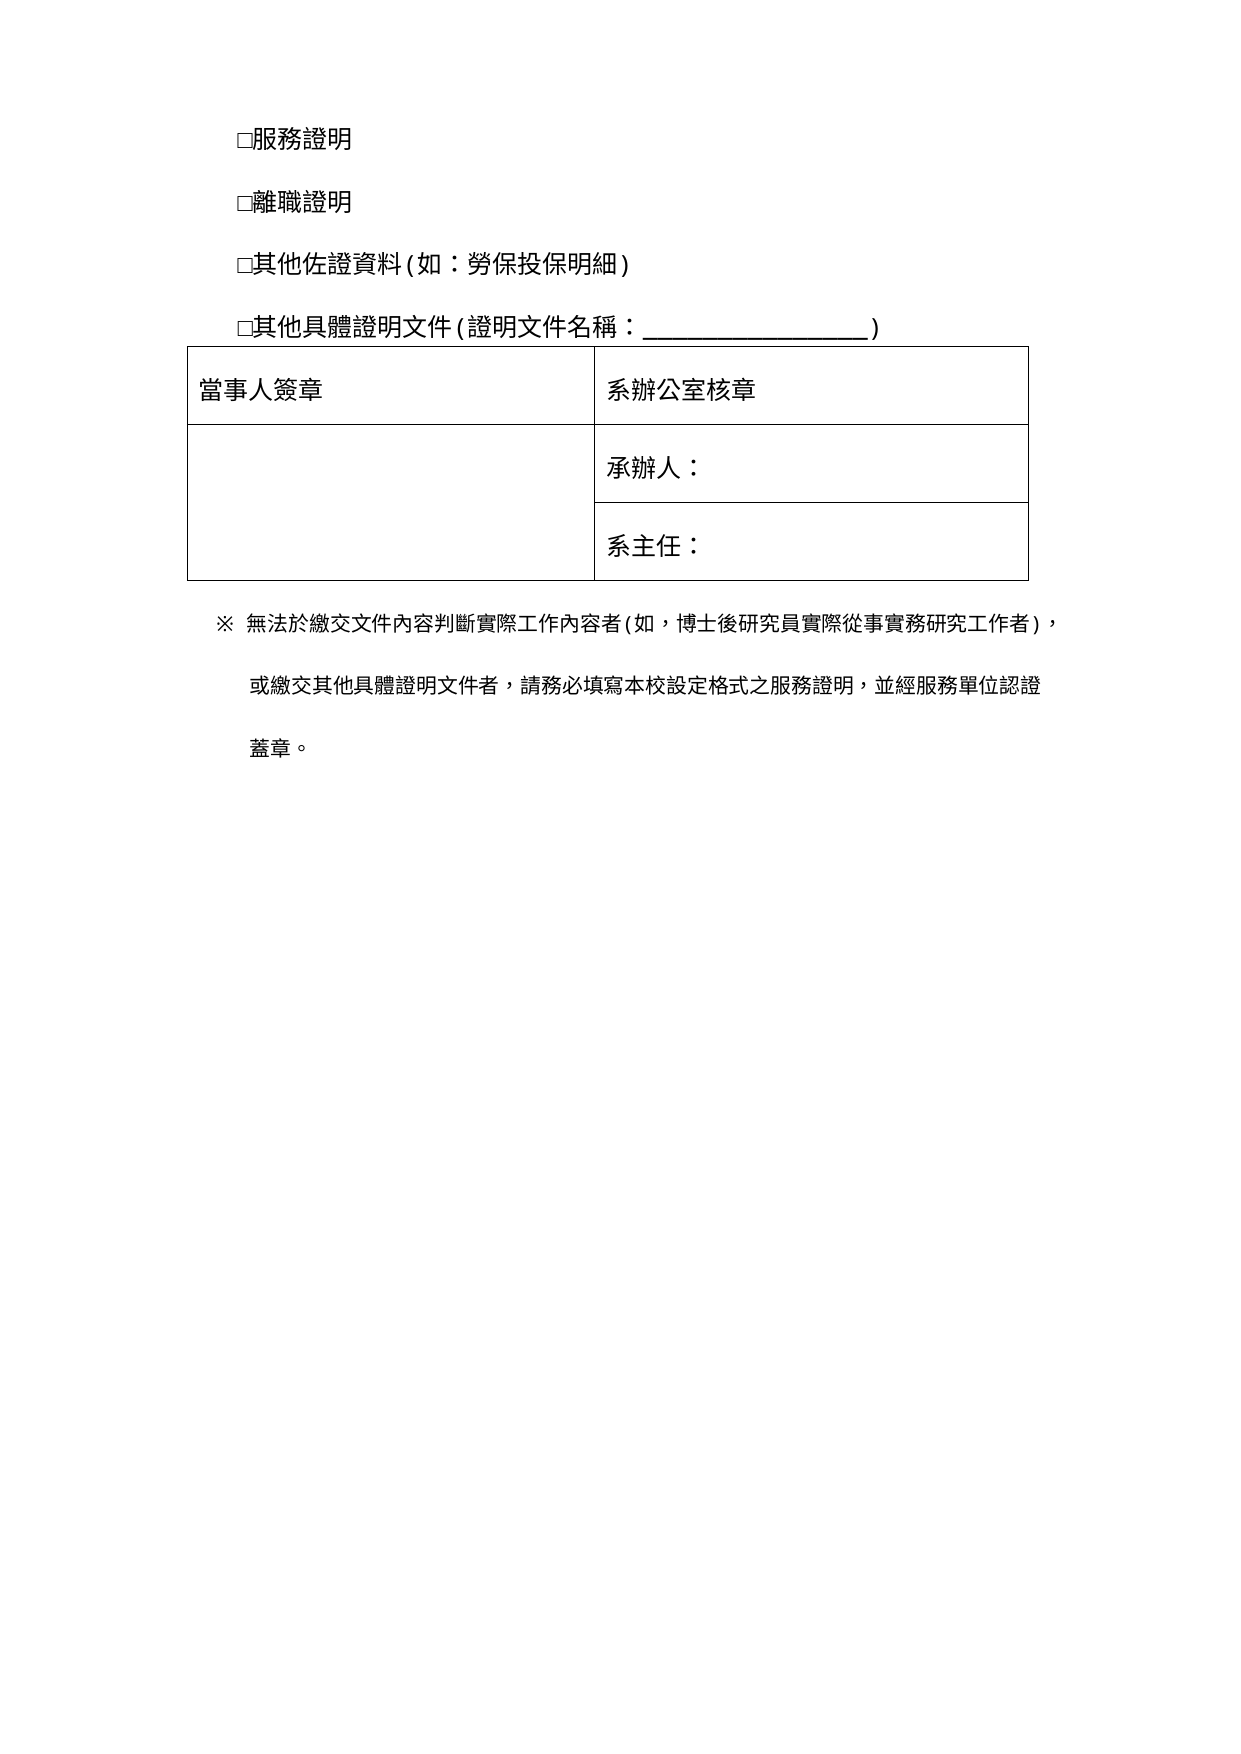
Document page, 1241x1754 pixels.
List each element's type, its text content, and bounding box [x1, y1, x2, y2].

table_header 當事人簽章 [188, 347, 594, 424]
text □其他佐證資料(如：勞保投保明細) [237, 221, 1053, 284]
table_cell [188, 425, 594, 580]
text □服務證明 [237, 96, 1053, 159]
list 無法於繳交文件內容判斷實際工作內容者(如，博士後研究員實際從事實務研究工作者)，或繳交其他具體證明文件者，請務必填寫本校設定格式之服務證明，並經服務單位認證蓋章。 [212, 581, 1053, 768]
text □離職證明 [237, 159, 1053, 221]
table_cell 系主任： [595, 503, 1028, 580]
table_cell 承辦人： [595, 425, 1028, 502]
text □其他具體證明文件(證明文件名稱：_______________) [234, 284, 1053, 346]
table_header 系辦公室核章 [595, 347, 1028, 424]
